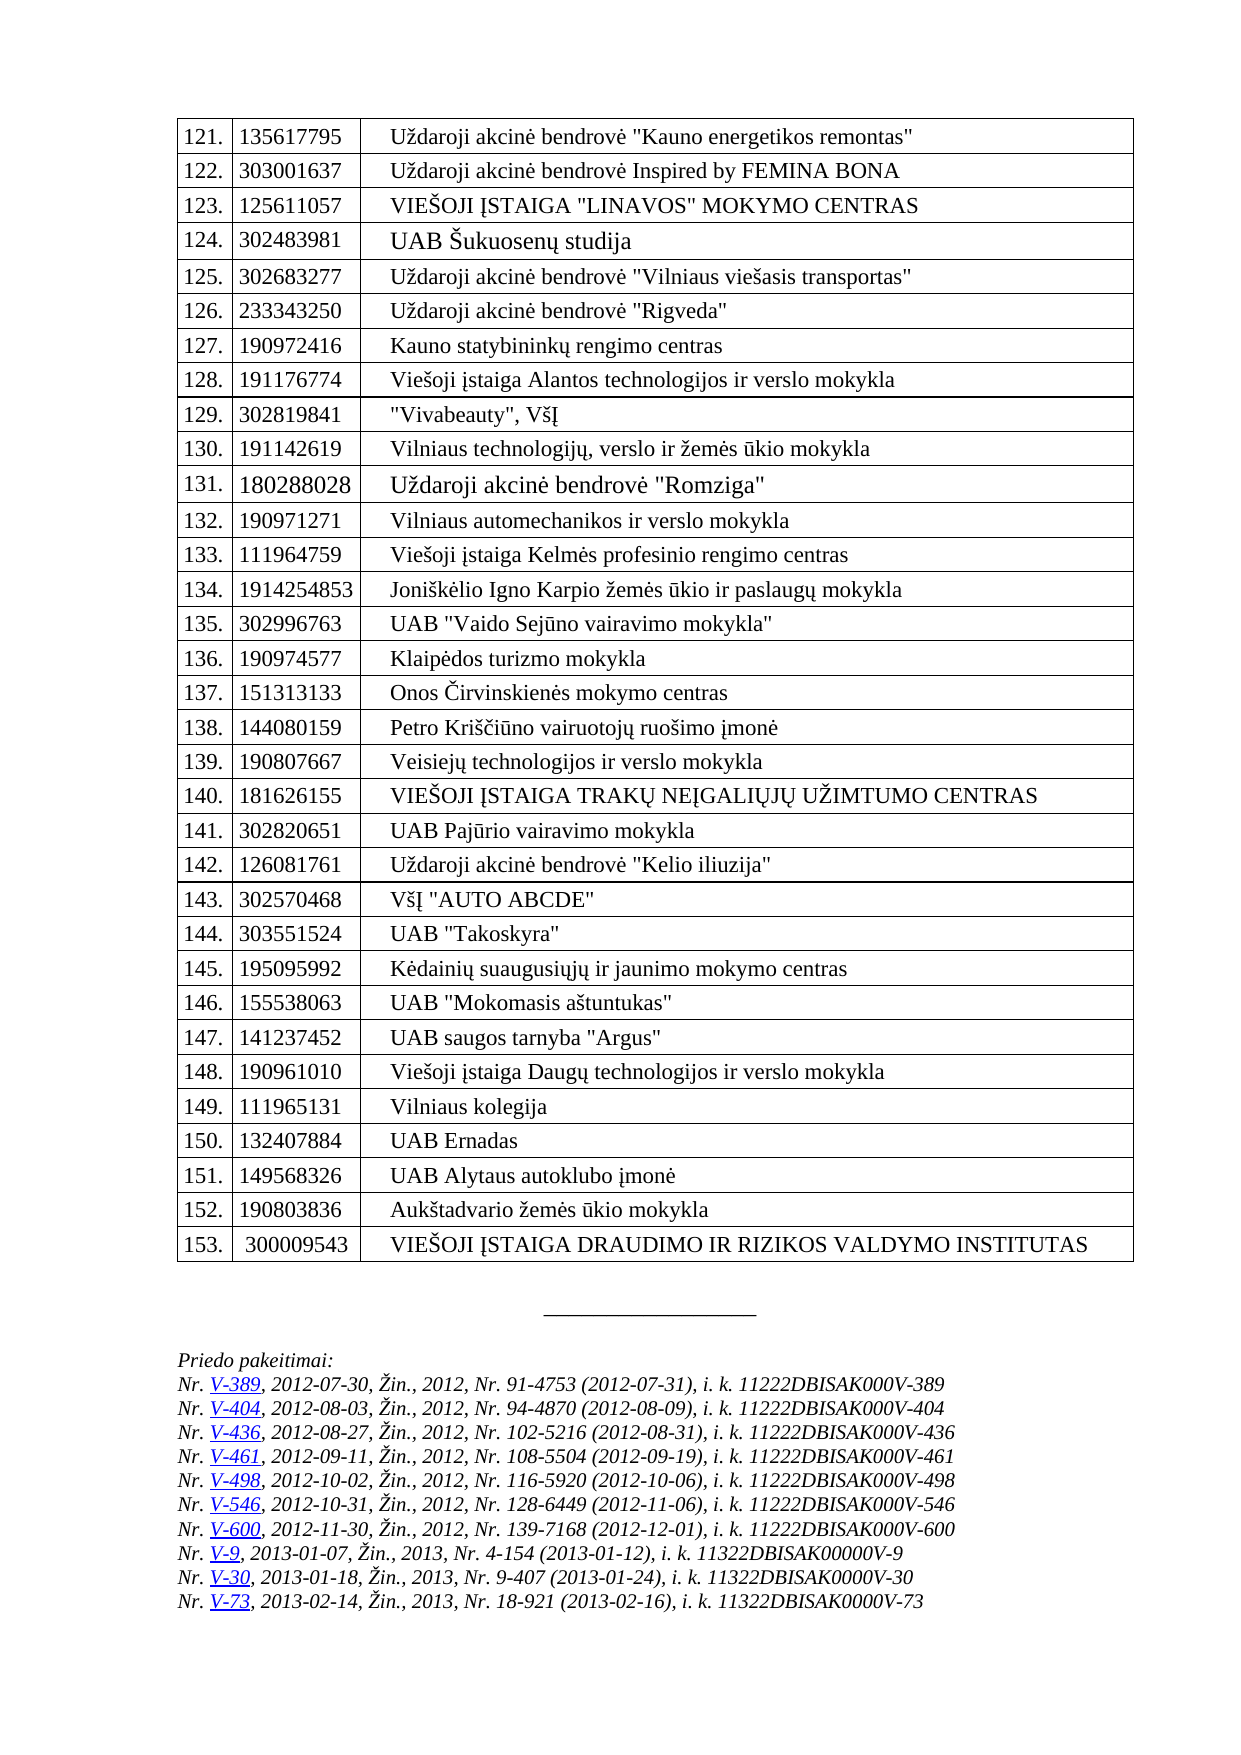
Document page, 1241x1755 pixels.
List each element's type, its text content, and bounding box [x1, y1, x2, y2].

table_cell 124. [178, 223, 232, 258]
table_cell UAB Ernadas [361, 1124, 1133, 1157]
text Priedo pakeitimai: [177, 1348, 1122, 1372]
text Nr. V-498, 2012-10-02, Žin., 2012, Nr. 116-5920 (2012-10-06), i. k. 11222DBISAK000V-498 [177, 1468, 1122, 1492]
table_cell 135617795 [233, 119, 360, 153]
table_cell 190974577 [233, 641, 360, 674]
table_cell 302819841 [233, 398, 360, 431]
table_cell "Vivabeauty", VšĮ [361, 398, 1133, 431]
table_cell 126081761 [233, 848, 360, 881]
table_cell 152. [178, 1193, 232, 1226]
table_cell Kėdainių suaugusiųjų ir jaunimo mokymo centras [361, 951, 1133, 985]
table_cell 190803836 [233, 1193, 360, 1226]
table_cell 149568326 [233, 1158, 360, 1192]
text Nr. V-461, 2012-09-11, Žin., 2012, Nr. 108-5504 (2012-09-19), i. k. 11222DBISAK000V-461 [177, 1444, 1122, 1468]
table_cell 138. [178, 710, 232, 743]
table_cell Uždaroji akcinė bendrovė "Kelio iliuzija" [361, 848, 1133, 881]
table_cell 111965131 [233, 1089, 360, 1123]
table_cell UAB "Takoskyra" [361, 917, 1133, 950]
table_cell 147. [178, 1020, 232, 1054]
table_cell 129. [178, 398, 232, 431]
table_cell Onos Čirvinskienės mokymo centras [361, 676, 1133, 709]
table_cell Veisiejų technologijos ir verslo mokykla [361, 745, 1133, 778]
table_cell 127. [178, 329, 232, 362]
table_cell 128. [178, 363, 232, 396]
table_cell 133. [178, 538, 232, 571]
table_cell VIEŠOJI ĮSTAIGA TRAKŲ NEĮGALIŲJŲ UŽIMTUMO CENTRAS [361, 779, 1133, 812]
table_cell 145. [178, 951, 232, 985]
table_cell UAB "Mokomasis aštuntukas" [361, 986, 1133, 1019]
table_cell 122. [178, 154, 232, 187]
table_cell 141237452 [233, 1020, 360, 1054]
table_cell 302570468 [233, 883, 360, 916]
table_cell 190971271 [233, 503, 360, 537]
table_cell Petro Kriščiūno vairuotojų ruošimo įmonė [361, 710, 1133, 743]
table_cell Joniškėlio Igno Karpio žemės ūkio ir paslaugų mokykla [361, 572, 1133, 606]
table_cell 149. [178, 1089, 232, 1123]
table_cell VIEŠOJI ĮSTAIGA "LINAVOS" MOKYMO CENTRAS [361, 188, 1133, 222]
table_cell 1914254853 [233, 572, 360, 606]
table_cell 300009543 [233, 1227, 360, 1261]
table_cell 191142619 [233, 432, 360, 465]
table_cell 126. [178, 294, 232, 327]
text Nr. V-546, 2012-10-31, Žin., 2012, Nr. 128-6449 (2012-11-06), i. k. 11222DBISAK000V-546 [177, 1492, 1122, 1516]
table_cell 136. [178, 641, 232, 674]
table_cell Viešoji įstaiga Daugų technologijos ir verslo mokykla [361, 1055, 1133, 1088]
table_cell UAB Pajūrio vairavimo mokykla [361, 814, 1133, 847]
table_cell 123. [178, 188, 232, 222]
table_cell 132. [178, 503, 232, 537]
table_cell 195095992 [233, 951, 360, 985]
text Nr. V-404, 2012-08-03, Žin., 2012, Nr. 94-4870 (2012-08-09), i. k. 11222DBISAK000V-404 [177, 1396, 1122, 1420]
table_cell 121. [178, 119, 232, 153]
table_cell Viešoji įstaiga Alantos technologijos ir verslo mokykla [361, 363, 1133, 396]
table_cell Uždaroji akcinė bendrovė "Kauno energetikos remontas" [361, 119, 1133, 153]
table_cell 111964759 [233, 538, 360, 571]
table_cell 155538063 [233, 986, 360, 1019]
table_cell Aukštadvario žemės ūkio mokykla [361, 1193, 1133, 1226]
table_cell 302683277 [233, 260, 360, 293]
table_cell 150. [178, 1124, 232, 1157]
text Nr. V-389, 2012-07-30, Žin., 2012, Nr. 91-4753 (2012-07-31), i. k. 11222DBISAK000V-389 [177, 1372, 1122, 1396]
table_cell UAB "Vaido Sejūno vairavimo mokykla" [361, 607, 1133, 640]
table_cell 302820651 [233, 814, 360, 847]
table_cell 131. [178, 466, 232, 502]
table_cell Uždaroji akcinė bendrovė "Romziga" [361, 466, 1133, 502]
table_cell Uždaroji akcinė bendrovė Inspired by FEMINA BONA [361, 154, 1133, 187]
table_cell 144. [178, 917, 232, 950]
table_cell Uždaroji akcinė bendrovė "Rigveda" [361, 294, 1133, 327]
table_cell 180288028 [233, 466, 360, 502]
table_cell 233343250 [233, 294, 360, 327]
table_cell 153. [178, 1227, 232, 1261]
table_cell Klaipėdos turizmo mokykla [361, 641, 1133, 674]
table_cell 144080159 [233, 710, 360, 743]
table_cell 151. [178, 1158, 232, 1192]
table_cell 302483981 [233, 223, 360, 258]
table_cell 140. [178, 779, 232, 812]
table_cell 137. [178, 676, 232, 709]
table_cell Vilniaus technologijų, verslo ir žemės ūkio mokykla [361, 432, 1133, 465]
text Nr. V-73, 2013-02-14, Žin., 2013, Nr. 18-921 (2013-02-16), i. k. 11322DBISAK0000V-73 [177, 1589, 1122, 1613]
text Nr. V-600, 2012-11-30, Žin., 2012, Nr. 139-7168 (2012-12-01), i. k. 11222DBISAK000V-600 [177, 1516, 1122, 1541]
table_cell 190972416 [233, 329, 360, 362]
table_cell Uždaroji akcinė bendrovė "Vilniaus viešasis transportas" [361, 260, 1133, 293]
table_cell Vilniaus automechanikos ir verslo mokykla [361, 503, 1133, 537]
table_cell 302996763 [233, 607, 360, 640]
table_cell Viešoji įstaiga Kelmės profesinio rengimo centras [361, 538, 1133, 571]
table_cell VšĮ "AUTO ABCDE" [361, 883, 1133, 916]
table_cell 134. [178, 572, 232, 606]
text Nr. V-30, 2013-01-18, Žin., 2013, Nr. 9-407 (2013-01-24), i. k. 11322DBISAK0000V-30 [177, 1564, 1122, 1589]
table_cell 146. [178, 986, 232, 1019]
table_cell Kauno statybininkų rengimo centras [361, 329, 1133, 362]
table_cell 191176774 [233, 363, 360, 396]
table_cell 141. [178, 814, 232, 847]
table_cell 139. [178, 745, 232, 778]
table_cell 190807667 [233, 745, 360, 778]
table_cell 303001637 [233, 154, 360, 187]
table_cell 135. [178, 607, 232, 640]
table_cell 142. [178, 848, 232, 881]
text Nr. V-9, 2013-01-07, Žin., 2013, Nr. 4-154 (2013-01-12), i. k. 11322DBISAK00000V-9 [177, 1541, 1122, 1564]
table_cell 148. [178, 1055, 232, 1088]
text _________________ [177, 1291, 1122, 1319]
table_cell 143. [178, 883, 232, 916]
text Nr. V-436, 2012-08-27, Žin., 2012, Nr. 102-5216 (2012-08-31), i. k. 11222DBISAK000V-436 [177, 1420, 1122, 1444]
table_cell 190961010 [233, 1055, 360, 1088]
table_cell 125611057 [233, 188, 360, 222]
table_cell Vilniaus kolegija [361, 1089, 1133, 1123]
table_cell 181626155 [233, 779, 360, 812]
table_cell 130. [178, 432, 232, 465]
table_cell UAB Šukuosenų studija [361, 223, 1133, 258]
table_cell 132407884 [233, 1124, 360, 1157]
table_cell 151313133 [233, 676, 360, 709]
table_cell 125. [178, 260, 232, 293]
table_cell 303551524 [233, 917, 360, 950]
table_cell UAB Alytaus autoklubo įmonė [361, 1158, 1133, 1192]
table_cell VIEŠOJI ĮSTAIGA DRAUDIMO IR RIZIKOS VALDYMO INSTITUTAS [361, 1227, 1133, 1261]
table_cell UAB saugos tarnyba "Argus" [361, 1020, 1133, 1054]
